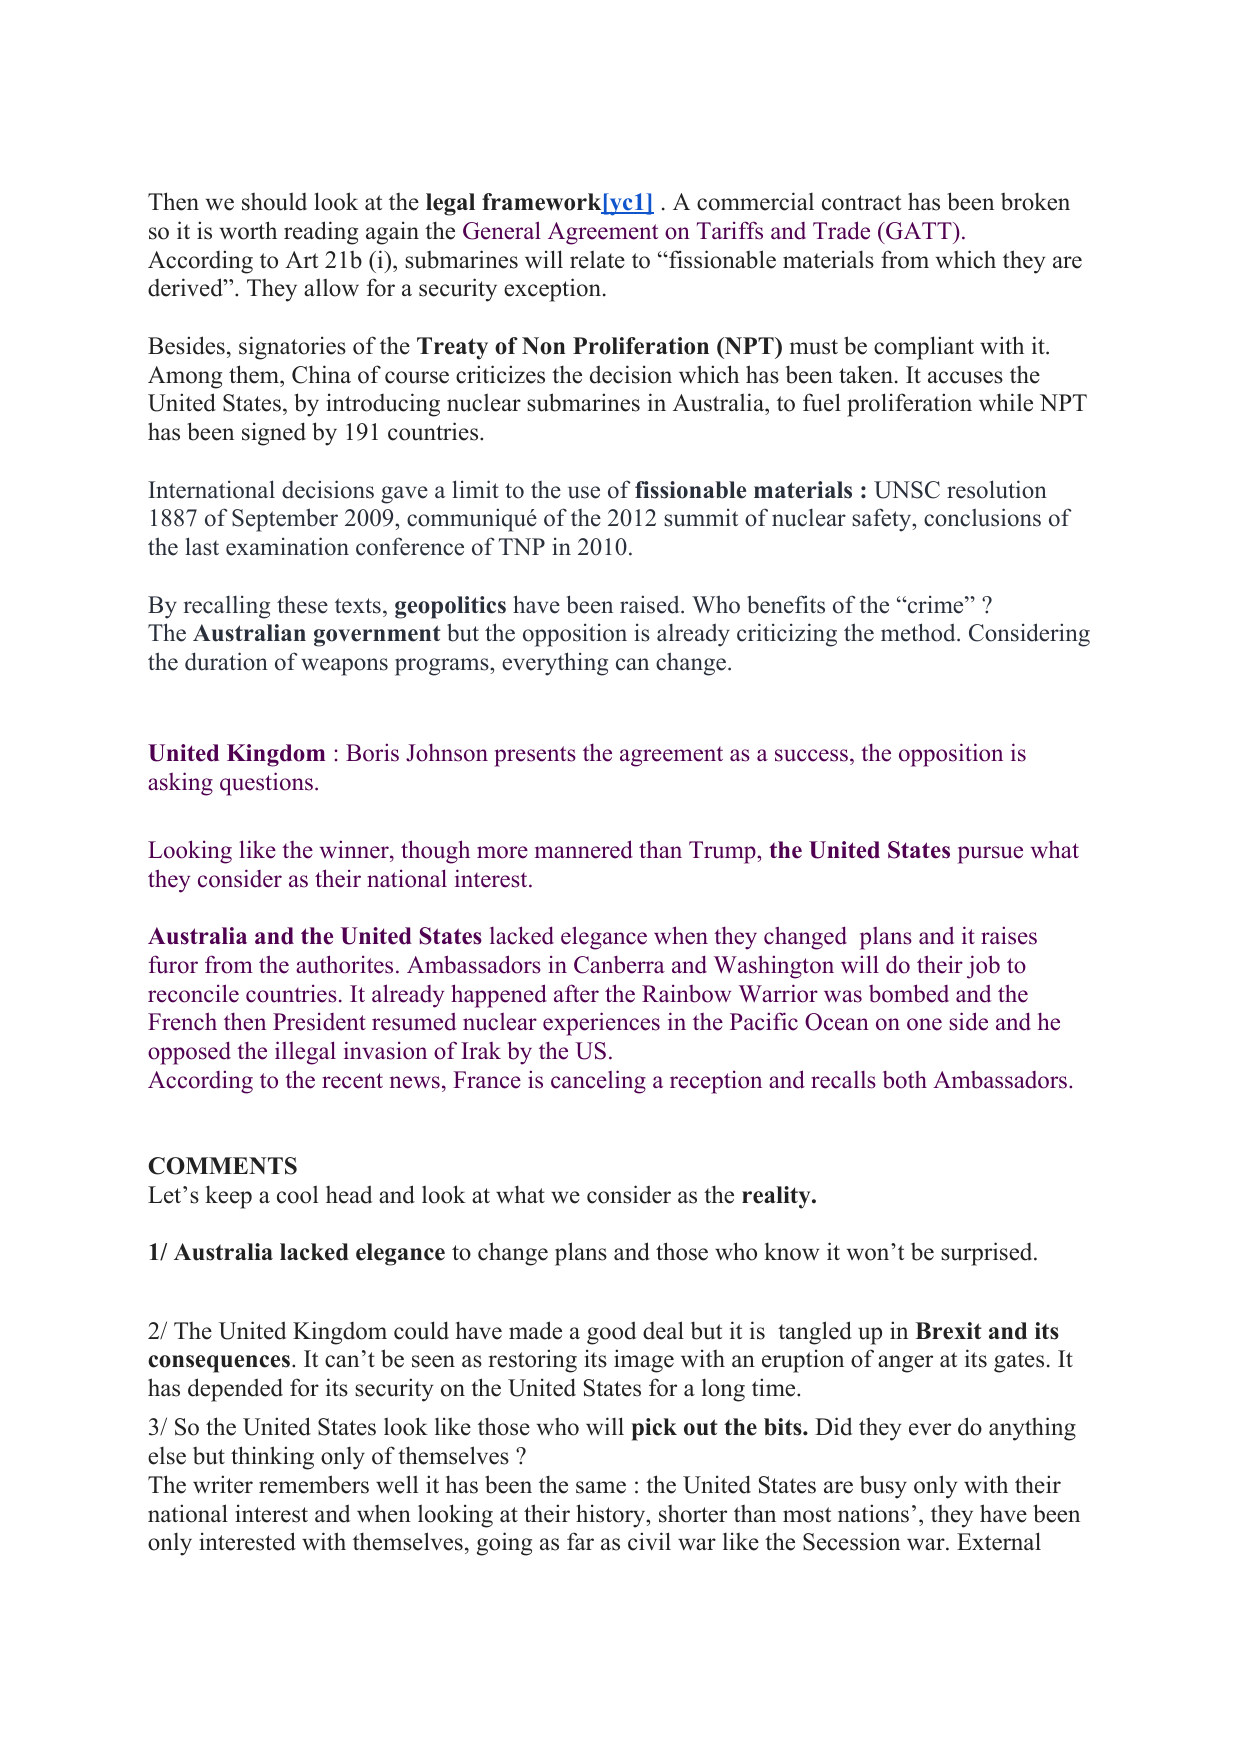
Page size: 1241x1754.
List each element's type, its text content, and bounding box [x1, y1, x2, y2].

text Looking like the winner, though more mannered than Trump, the United States pursue what they consider as their national interest. [148, 835, 1093, 892]
text 2/ The United Kingdom could have made a good deal but it is tangled up in Brexit and its consequences. It can’t be seen as restoring its image with an eruption of anger at its gates. It has depended for its security on the United States for a long time. [148, 1316, 1093, 1402]
text Let’s keep a cool head and look at what we consider as the reality. [148, 1180, 1093, 1209]
text Besides, signatories of the Treaty of Non Proliferation (NPT) must be compliant with it. Among them, China of course criticizes the decision which has been taken. It accuses the United States, by introducing nuclear submarines in Australia, to fuel proliferation while NPT has been signed by 191 countries. [148, 331, 1093, 446]
text United Kingdom : Boris Johnson presents the agreement as a success, the opposition is asking questions. [148, 738, 1093, 796]
text COMMENTS [148, 1122, 1093, 1180]
text Australia and the United States lacked elegance when they changed plans and it raises furor from the authorites. Ambassadors in Canberra and Washington will do their job to reconcile countries. It already happened after the Rainbow Warrior was bombed and the French then President resumed nuclear experiences in the Pacific Ocean on one side and he opposed the illegal invasion of Irak by the US. [148, 921, 1093, 1065]
text The Australian government but the opposition is already criticizing the method. Considering the duration of weapons programs, everything can change. [148, 618, 1093, 738]
text ﻿ [148, 148, 1093, 177]
text Then we should look at the legal framework[yc1] . A commercial contract has been broken so it is worth reading again the General Agreement on Tariffs and Trade (GATT). According to Art 21b (i), submarines will relate to “fissionable materials from which they are derived”. They allow for a security exception. [148, 187, 1093, 302]
text By recalling these texts, geopolitics have been raised. Who benefits of the “crime” ? [148, 590, 1093, 618]
text 3/ So the United States look like those who will pick out the bits. Did they ever do anything else but thinking only of themselves ? [148, 1412, 1093, 1470]
text International decisions gave a limit to the use of fissionable materials : UNSC resolution 1887 of September 2009, communiqué of the 2012 summit of nuclear safety, conclusions of the last examination conference of TNP in 2010. [148, 475, 1093, 561]
text According to the recent news, France is canceling a reception and recalls both Ambassadors. [148, 1065, 1093, 1094]
text 1/ Australia lacked elegance to change plans and those who know it won’t be surprised. [148, 1237, 1093, 1266]
text The writer remembers well it has been the same : the United States are busy only with their national interest and when looking at their history, shorter than most nations’, they have been only interested with themselves, going as far as civil war like the Secession war. External [148, 1470, 1093, 1556]
